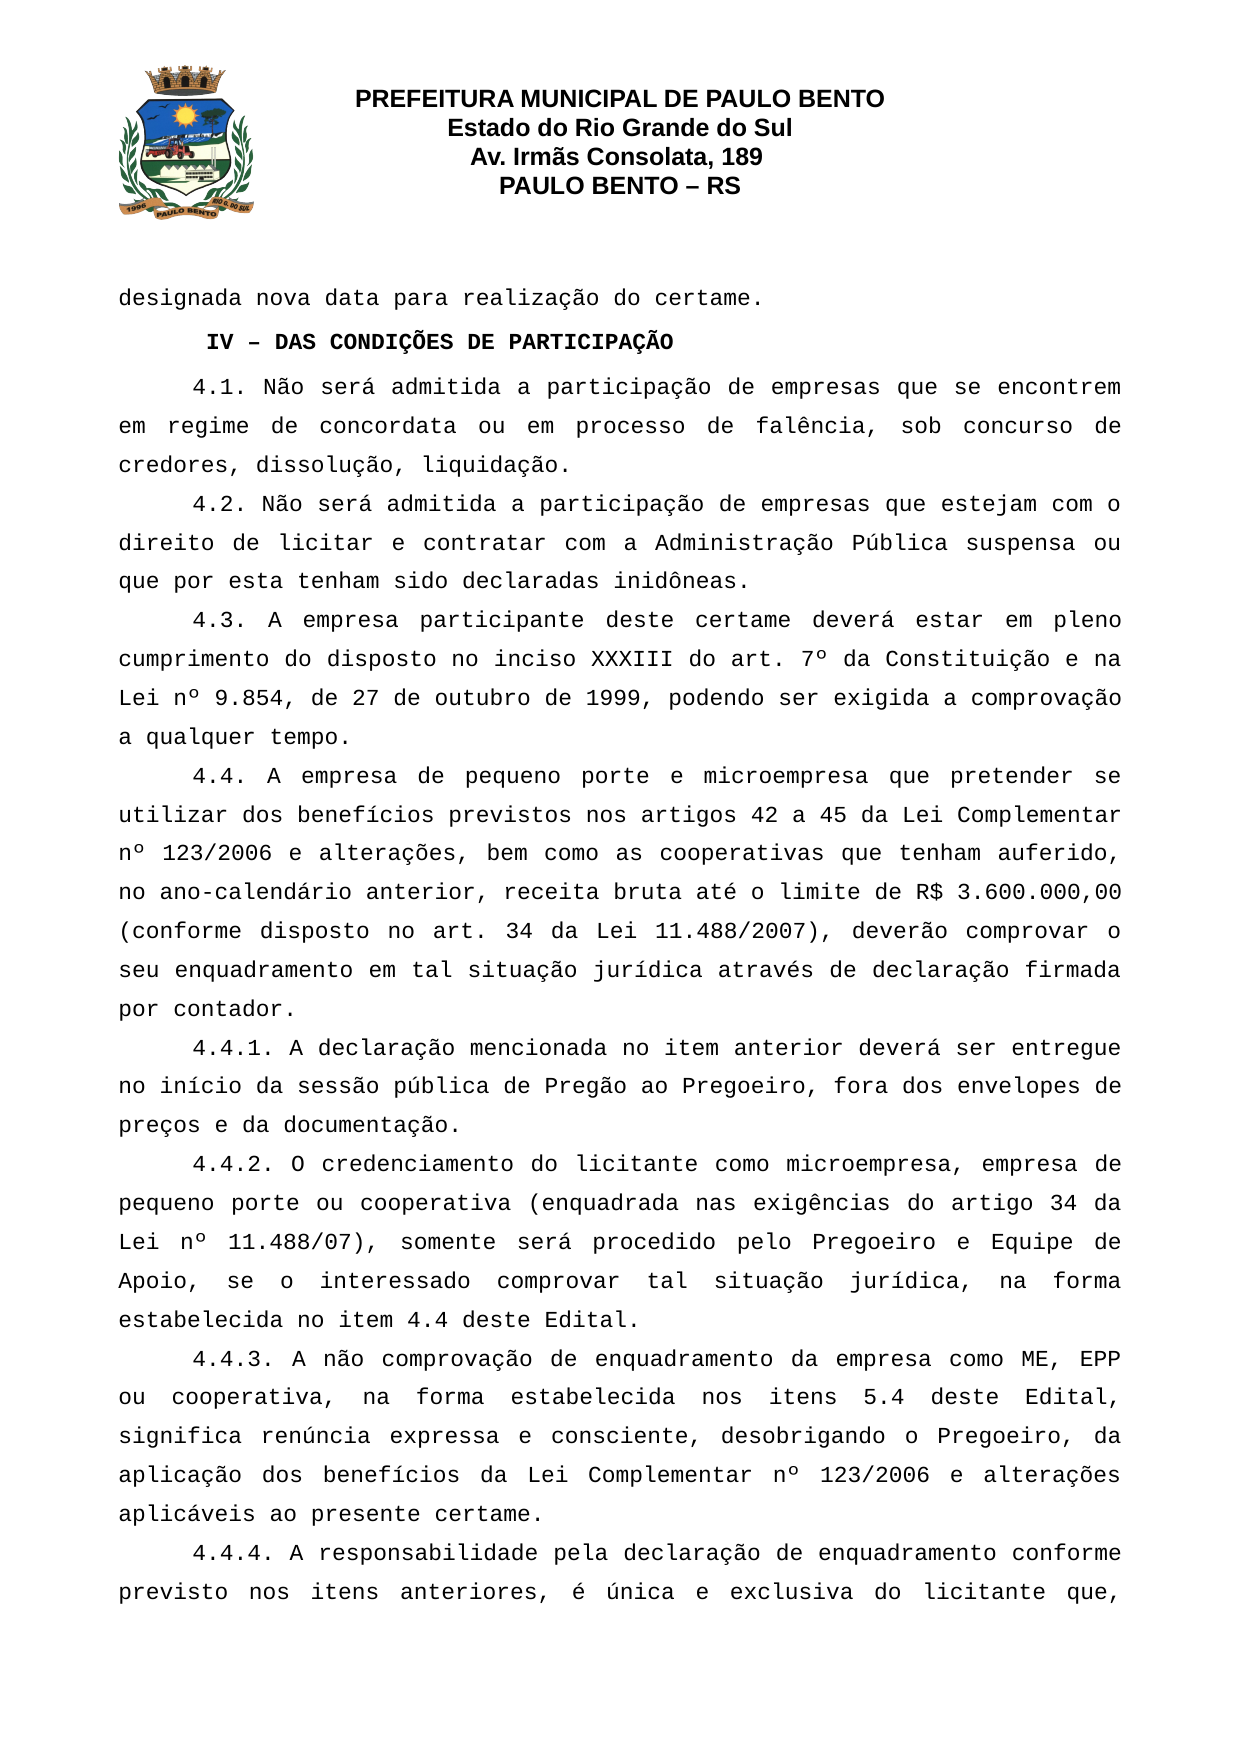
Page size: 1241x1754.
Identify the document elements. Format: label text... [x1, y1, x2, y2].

text 4.4.1. A declaração mencionada no item anterior deverá ser entregue no início da sessão pública de Pregão ao Pregoeiro, fora dos envelopes de preços e da documentação. [118, 1036, 1122, 1140]
text 4.4. A empresa de pequeno porte e microempresa que pretender se utilizar dos benefícios previstos nos artigos 42 a 45 da Lei Complementar nº 123/2006 e alterações, bem como as cooperativas que tenham auferido, no ano-calendário anterior, receita bruta até o limite de R$ 3.600.000,00 (conforme disposto no art. 34 da Lei 11.488/2007), deverão comprovar o seu enquadramento em tal situação jurídica através de declaração firmada por contador. [118, 764, 1122, 1023]
text 4.4.4. A responsabilidade pela declaração de enquadramento conforme previsto nos itens anteriores, é única e exclusiva do licitante que, [118, 1541, 1122, 1606]
text 4.1. Não será admitida a participação de empresas que se encontrem em regime de concordata ou em processo de falência, sob concurso de credores, dissolução, liquidação. [118, 376, 1122, 479]
text IV – DAS CONDIÇÕES DE PARTICIPAÇÃO [118, 331, 1122, 357]
text 4.3. A empresa participante deste certame deverá estar em pleno cumprimento do disposto no inciso XXXIII do art. 7º da Constituição e na Lei nº 9.854, de 27 de outubro de 1999, podendo ser exigida a comprovação a qualquer tempo. [118, 609, 1122, 751]
text 4.2. Não será admitida a participação de empresas que estejam com o direito de licitar e contratar com a Administração Pública suspensa ou que por esta tenham sido declaradas inidôneas. [118, 492, 1122, 596]
text 4.4.2. O credenciamento do licitante como microempresa, empresa de pequeno porte ou cooperativa (enquadrada nas exigências do artigo 34 da Lei nº 11.488/07), somente será procedido pelo Pregoeiro e Equipe de Apoio, se o interessado comprovar tal situação jurídica, na forma estabelecida no item 4.4 deste Edital. [118, 1153, 1122, 1334]
picture [118, 65, 254, 220]
text designada nova data para realização do certame. [118, 286, 1122, 312]
text 4.4.3. A não comprovação de enquadramento da empresa como ME, EPP ou cooperativa, na forma estabelecida nos itens 5.4 deste Edital, significa renúncia expressa e consciente, desobrigando o Pregoeiro, da aplicação dos benefícios da Lei Complementar nº 123/2006 e alterações aplicáveis ao presente certame. [118, 1347, 1122, 1528]
